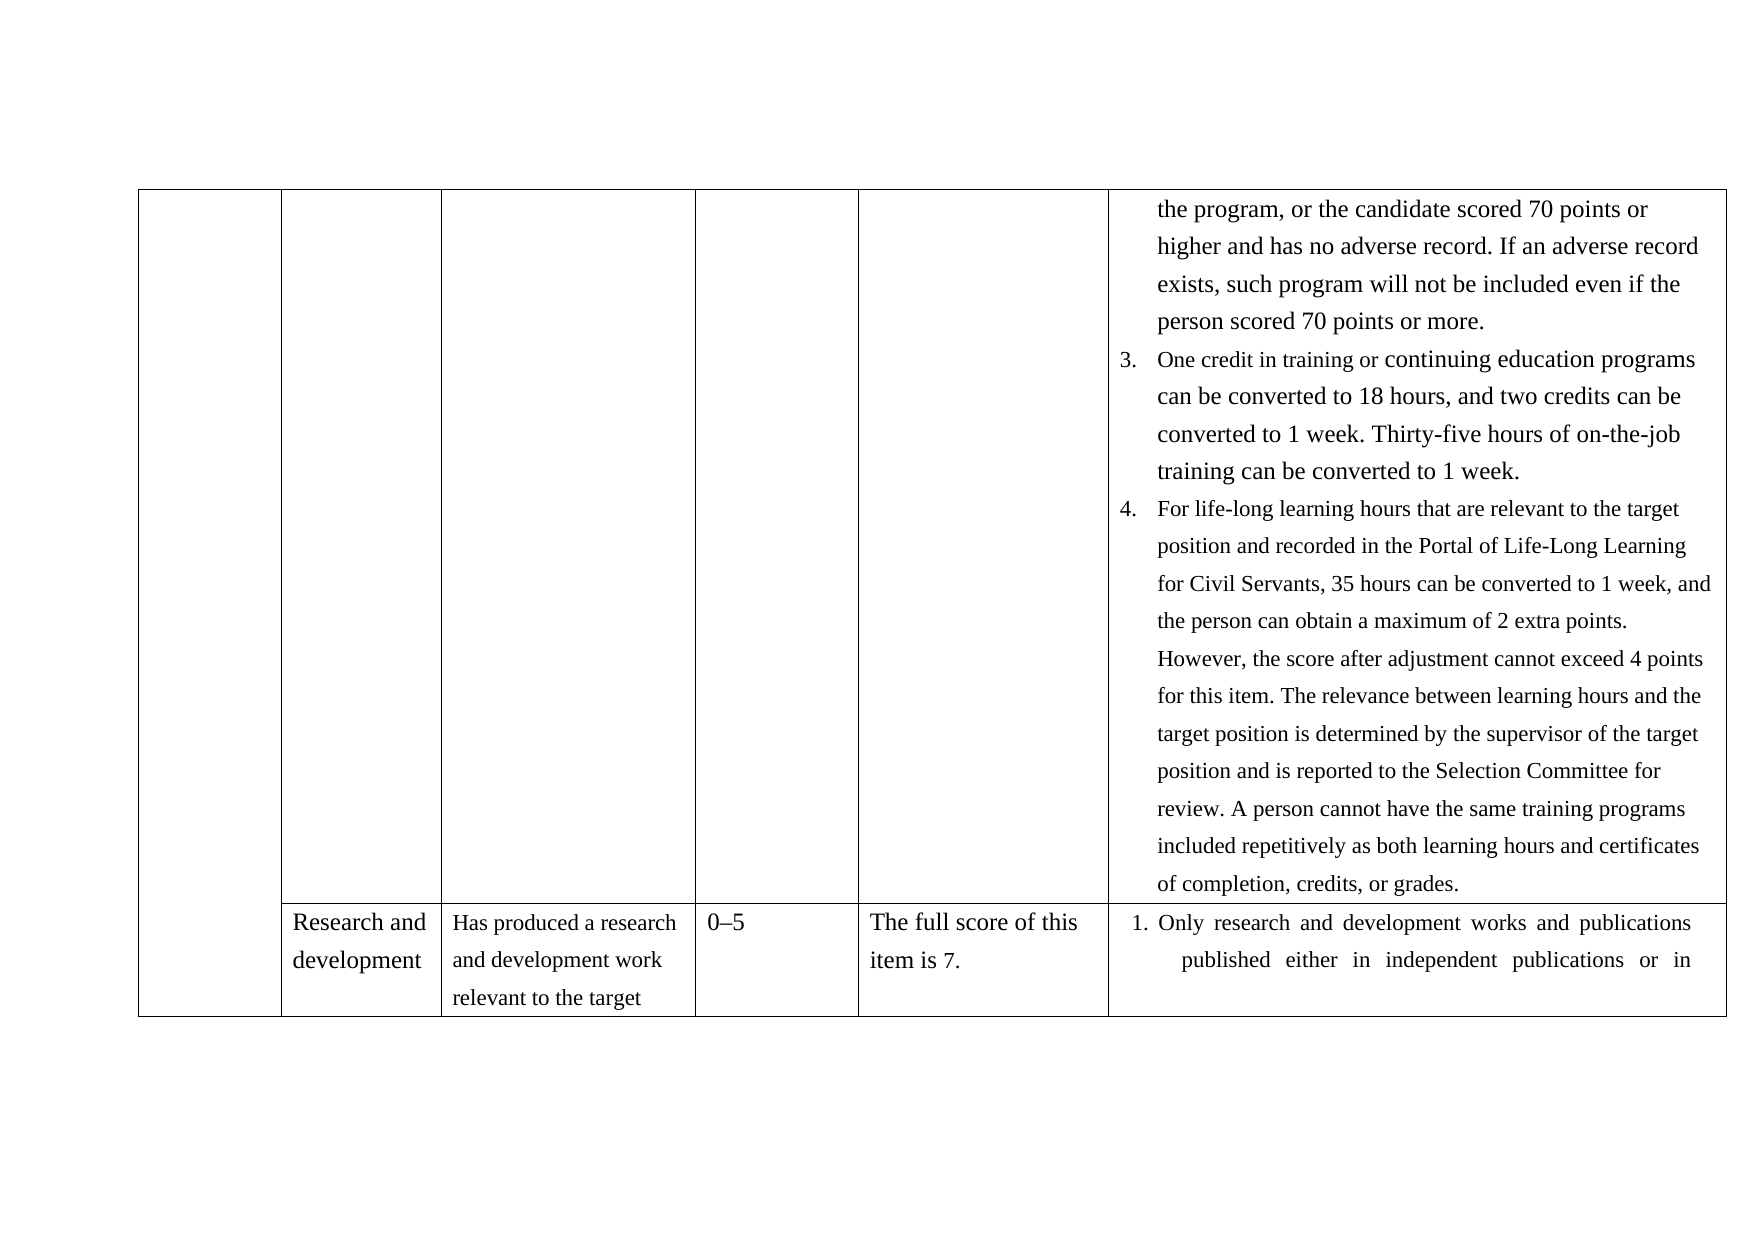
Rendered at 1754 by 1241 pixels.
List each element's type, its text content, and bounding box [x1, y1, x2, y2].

table_cell 0–5 [696, 904, 858, 1016]
table_cell [442, 190, 695, 902]
table_cell [282, 190, 441, 902]
table_cell [139, 190, 281, 1016]
table_cell The full score of this item is 7. [859, 904, 1108, 1016]
table_cell Has produced a research and development work relevant to the target [442, 904, 695, 1016]
table_cell Research and development [282, 904, 441, 1016]
table_cell 1. Only research and development works and publications published either in independent publications or in [1109, 904, 1726, 1016]
table_cell [859, 190, 1108, 902]
table_cell [696, 190, 858, 902]
table_cell the program, or the candidate scored 70 points or higher and has no adverse record. If an adverse record exists, such program will not be included even if the person scored 70 points or more. One credit in training or continuing education programs can be converted to 18 hours, and two credits can be converted to 1 week. Thirty-five hours of on-the-job training can be converted to 1 week. For life-long learning hours that are relevant to the target position and recorded in the Portal of Life-Long Learning for Civil Servants, 35 hours can be converted to 1 week, and the person can obtain a maximum of 2 extra points. However, the score after adjustment cannot exceed 4 points for this item. The relevance between learning hours and the target position is determined by the supervisor of the target position and is reported to the Selection Committee for review. A person cannot have the same training programs included repetitively as both learning hours and certificates of completion, credits, or grades. [1109, 190, 1726, 902]
